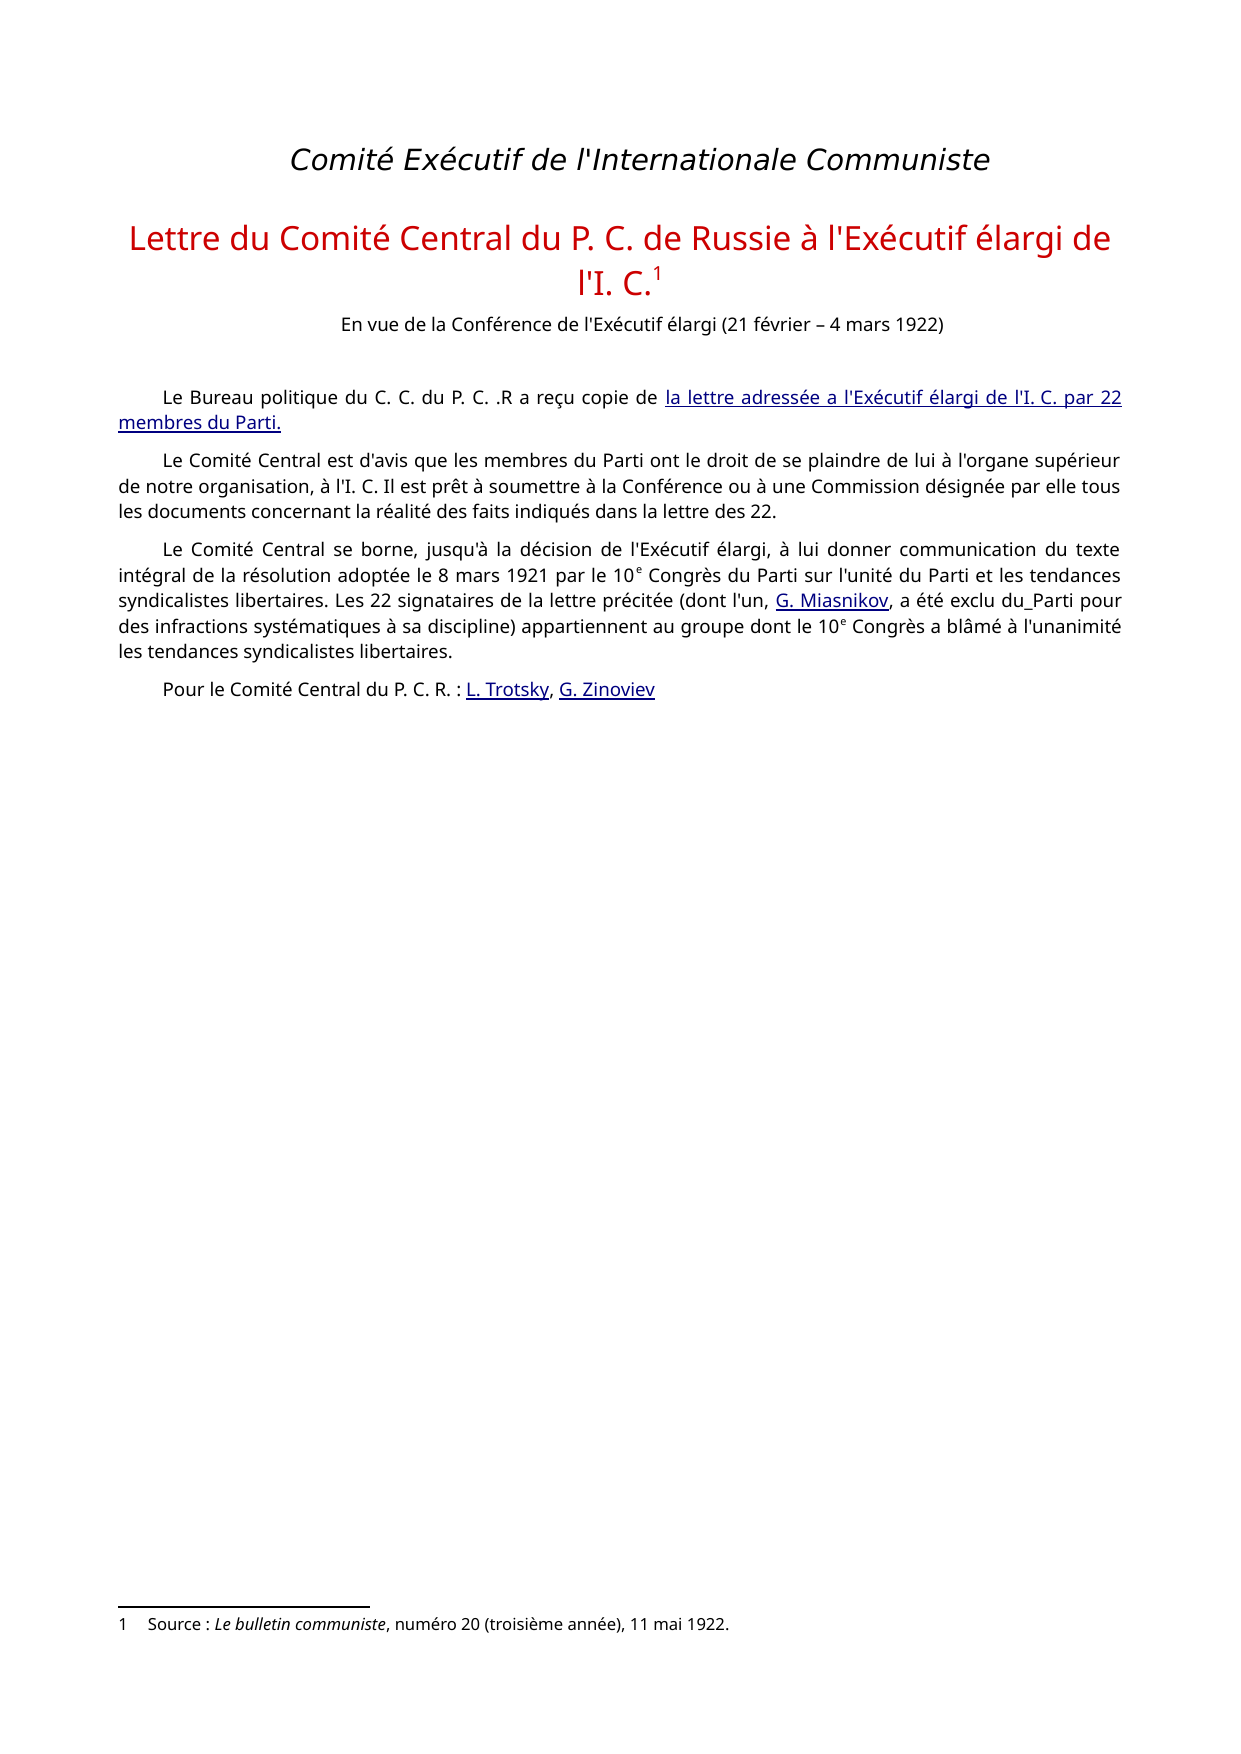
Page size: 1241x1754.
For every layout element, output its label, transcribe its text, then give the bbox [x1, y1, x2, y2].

text Le Comité Central se borne, jusqu'à la décision de l'Exécutif élargi, à lui donner communication du texte intégral de la résolution adoptée le 8 mars 1921 par le 10e Congrès du Parti sur l'unité du Parti et les tendances syndicalistes libertaires. Les 22 signataires de la lettre précitée (dont l'un, G. Miasnikov, a été exclu du_Parti pour des infractions systématiques à sa discipline) appartiennent au groupe dont le 10e Congrès a blâmé à l'unanimité les tendances syndicalistes libertaires. [118, 537, 1122, 664]
text Pour le Comité Central du P. C. R. : L. Trotsky, G. Zinoviev [118, 677, 1122, 702]
subtitle Comité Exécutif de l'Internationale Communiste [118, 143, 1122, 177]
text Le Comité Central est d'avis que les membres du Parti ont le droit de se plaindre de lui à l'organe supérieur de notre organisation, à l'I. C. Il est prêt à soumettre à la Conférence ou à une Commission désignée par elle tous les documents concernant la réalité des faits indiqués dans la lettre des 22. [118, 447, 1122, 524]
text En vue de la Conférence de l'Exécutif élargi (21 février – 4 mars 1922) [118, 312, 1122, 337]
subtitle Lettre du Comité Central du P. C. de Russie à l'Exécutif élargi de l'I. C. [118, 214, 1122, 305]
text Le Bureau politique du C. C. du P. C. .R a reçu copie de la lettre adressée a l'Exécutif élargi de l'I. C. par 22 membres du Parti. [118, 384, 1122, 435]
text Source : Le bulletin communiste, numéro 20 (troisième année), 11 mai 1922. [118, 1613, 1122, 1636]
